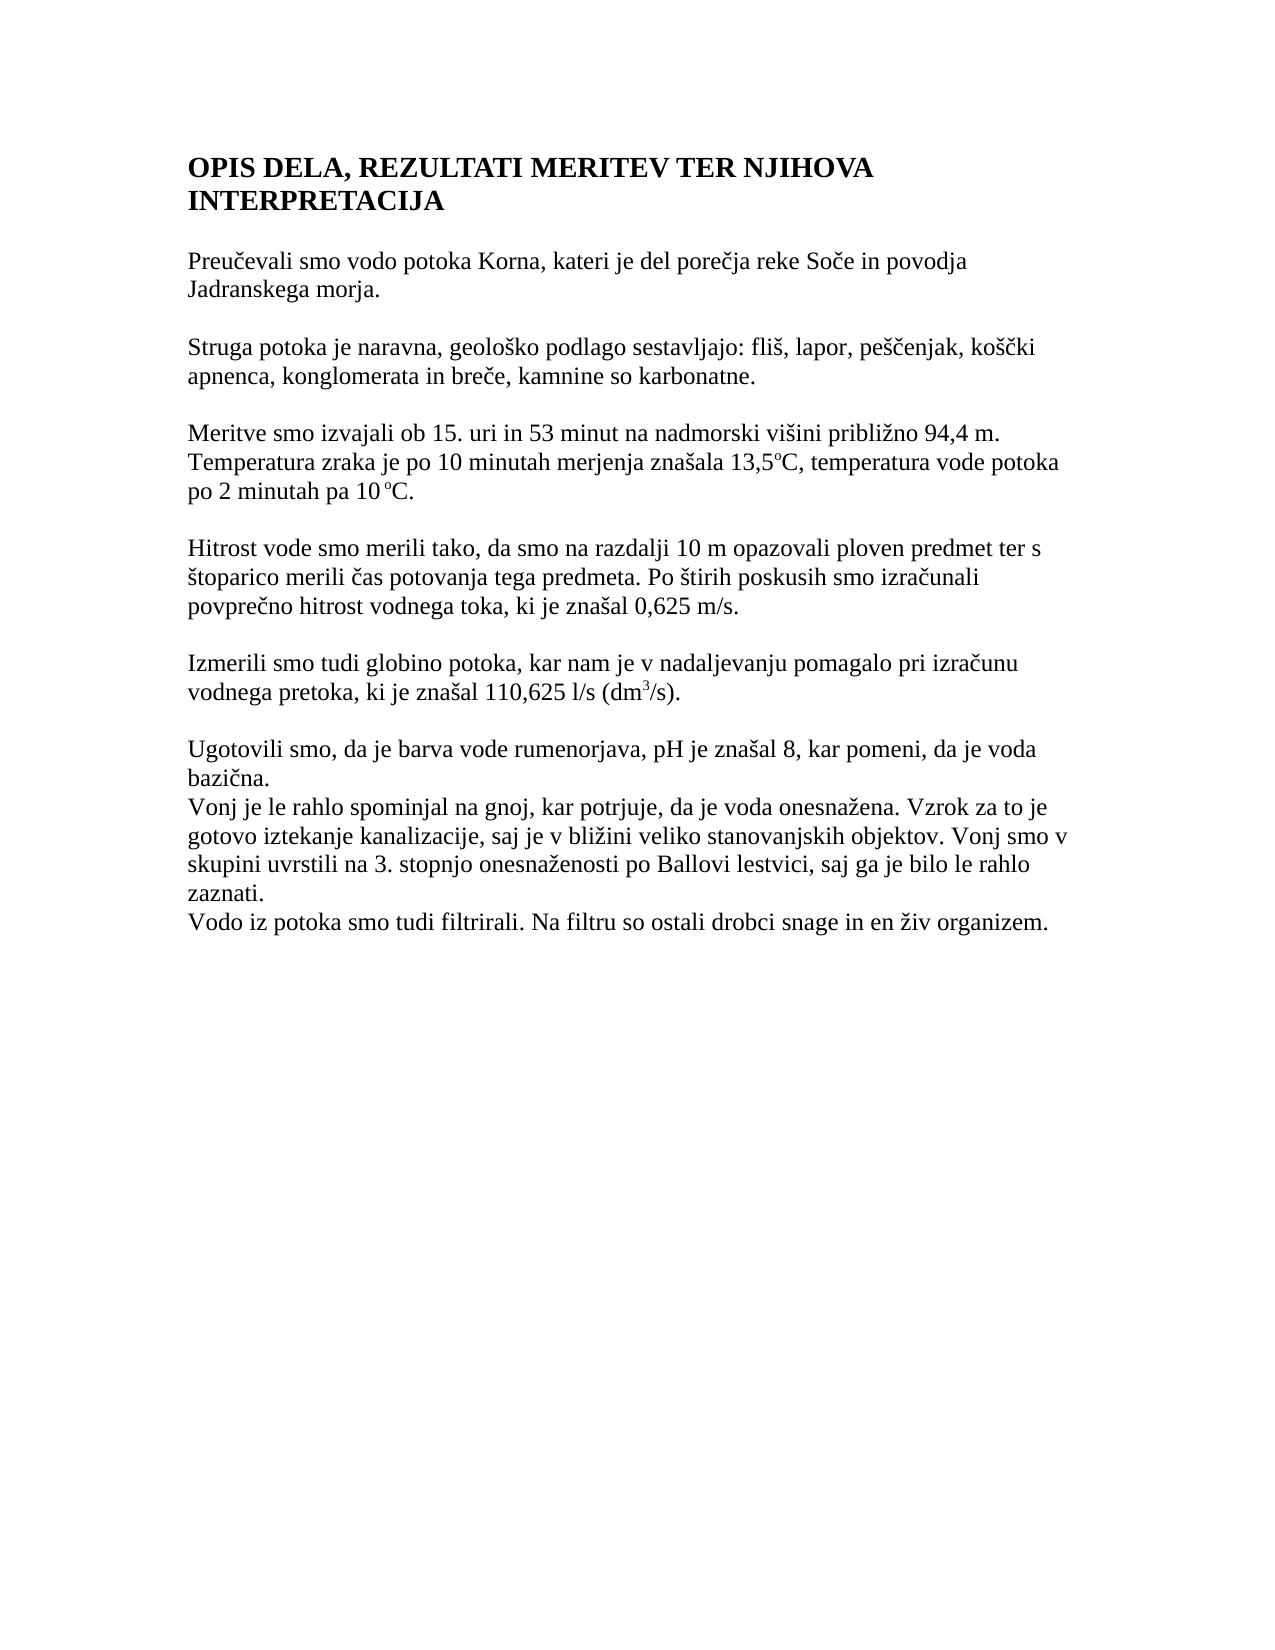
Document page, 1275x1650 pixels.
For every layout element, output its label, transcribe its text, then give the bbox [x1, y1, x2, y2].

subtitle OPIS DELA, REZULTATI MERITEV TER NJIHOVA INTERPRETACIJA [187, 150, 1087, 217]
text Struga potoka je naravna, geološko podlago sestavljajo: fliš, lapor, peščenjak, koščki apnenca, konglomerata in breče, kamnine so karbonatne. [187, 332, 1087, 389]
text Hitrost vode smo merili tako, da smo na razdalji 10 m opazovali ploven predmet ter s štoparico merili čas potovanja tega predmeta. Po štirih poskusih smo izračunali povprečno hitrost vodnega toka, ki je znašal 0,625 m/s. [187, 533, 1087, 619]
text Vodo iz potoka smo tudi filtrirali. Na filtru so ostali drobci snage in en živ organizem. [187, 907, 1087, 936]
text Vonj je le rahlo spominjal na gnoj, kar potrjuje, da je voda onesnažena. Vzrok za to je gotovo iztekanje kanalizacije, saj je v bližini veliko stanovanjskih objektov. Vonj smo v skupini uvrstili na 3. stopnjo onesnaženosti po Ballovi lestvici, saj ga je bilo le rahlo zaznati. [187, 792, 1087, 907]
text Preučevali smo vodo potoka Korna, kateri je del porečja reke Soče in povodja Jadranskega morja. [187, 246, 1087, 303]
text Ugotovili smo, da je barva vode rumenorjava, pH je znašal 8, kar pomeni, da je voda bazična. [187, 734, 1087, 792]
text Temperatura zraka je po 10 minutah merjenja znašala 13,5oC, temperatura vode potoka po 2 minutah pa 10 oC. [187, 447, 1087, 504]
text Izmerili smo tudi globino potoka, kar nam je v nadaljevanju pomagalo pri izračunu vodnega pretoka, ki je znašal 110,625 l/s (dm3/s). [187, 648, 1087, 706]
text Meritve smo izvajali ob 15. uri in 53 minut na nadmorski višini približno 94,4 m. [187, 418, 1087, 447]
